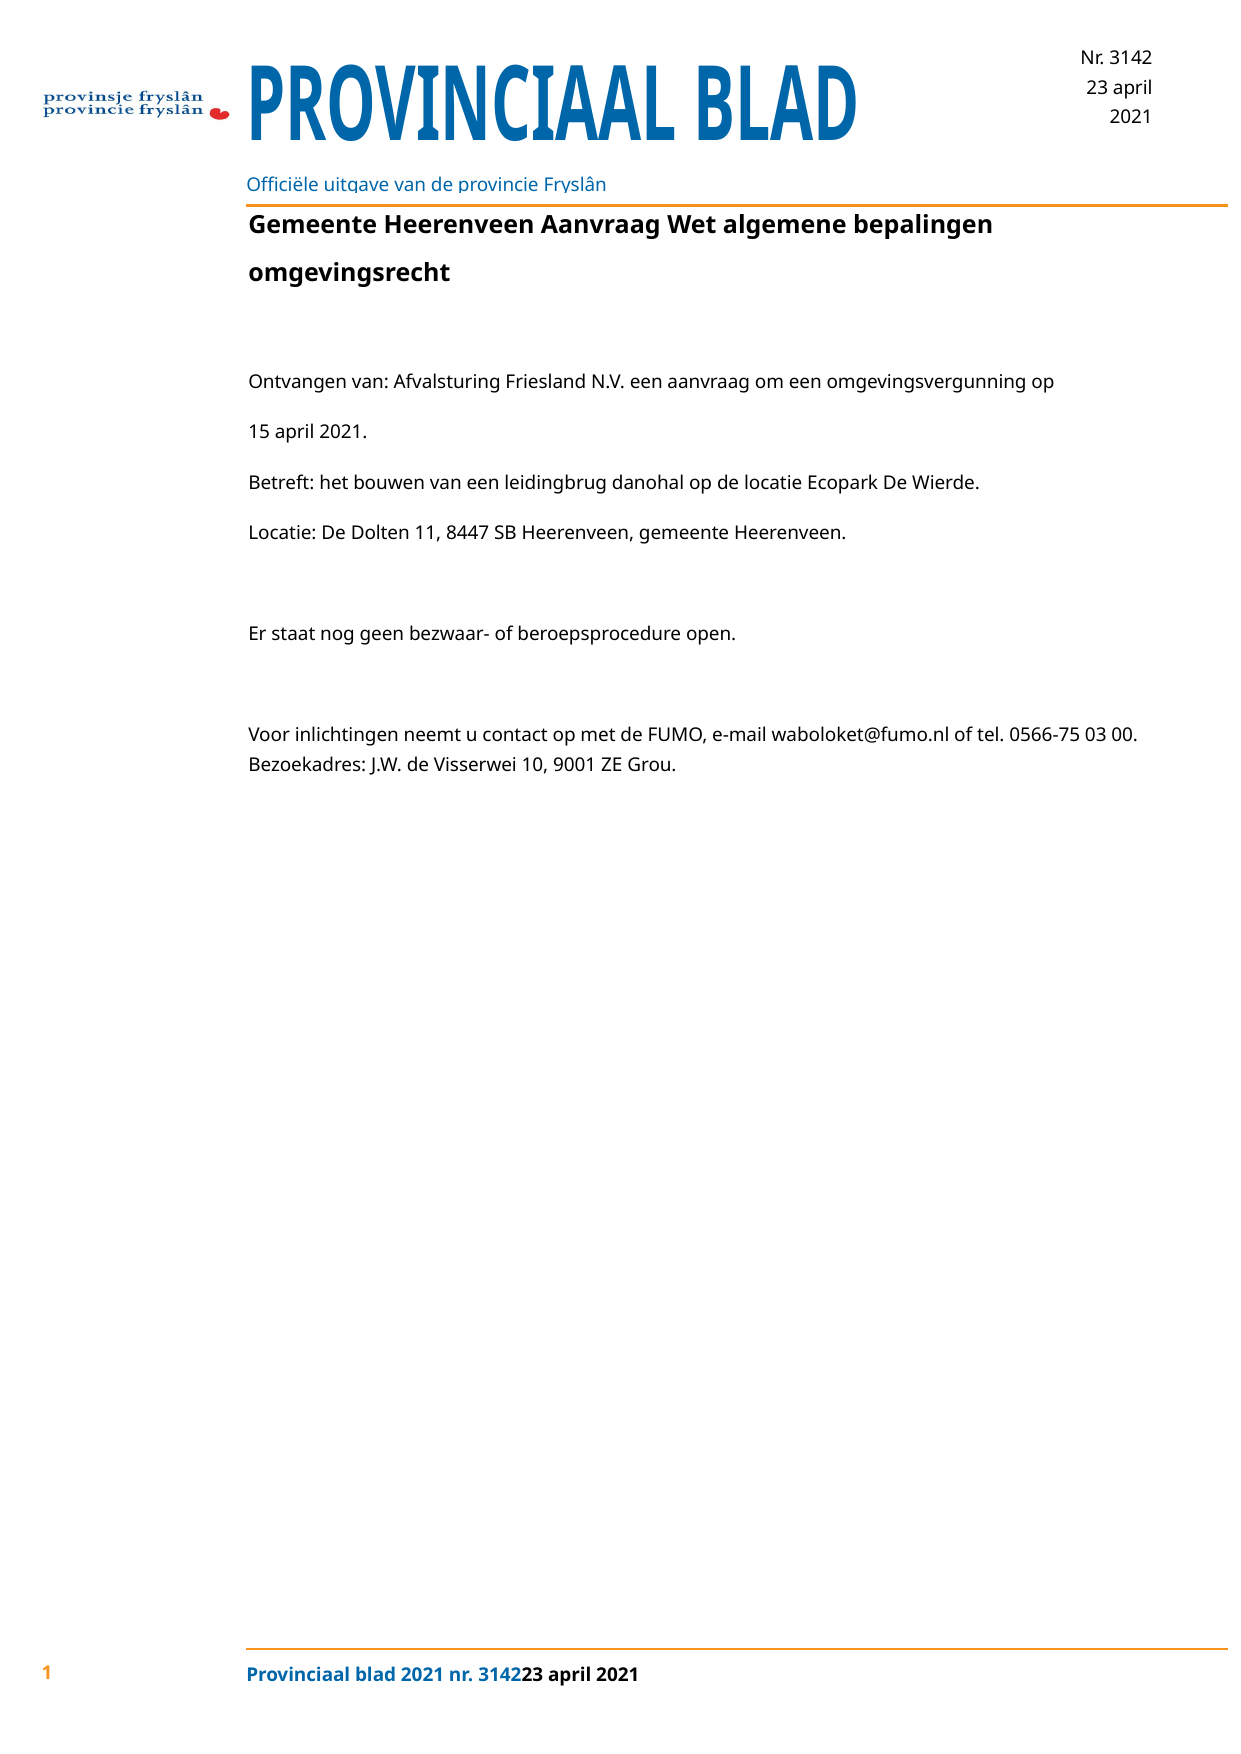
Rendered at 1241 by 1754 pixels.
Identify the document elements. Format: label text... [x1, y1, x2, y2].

text Er staat nog geen bezwaar- of beroepsprocedure open. [248, 620, 1152, 646]
picture [41, 47, 231, 172]
text 15 april 2021. [248, 419, 1152, 444]
text Betreft: het bouwen van een leidingbrug danohal op de locatie Ecopark De Wierde. [248, 469, 1152, 495]
text Voor inlichtingen neemt u contact op met de FUMO, e-mail waboloket@fumo.nl of tel. 0566-75 03 00. Bezoekadres: J.W. de Visserwei 10, 9001 ZE Grou. [248, 721, 1152, 777]
text Gemeente Heerenveen Aanvraag Wet algemene bepalingen omgevingsrecht [248, 207, 1152, 288]
text Locatie: De Dolten 11, 8447 SB Heerenveen, gemeente Heerenveen. [248, 519, 1152, 545]
text Ontvangen van: Afvalsturing Friesland N.V. een aanvraag om een omgevingsvergunning op [248, 368, 1152, 394]
